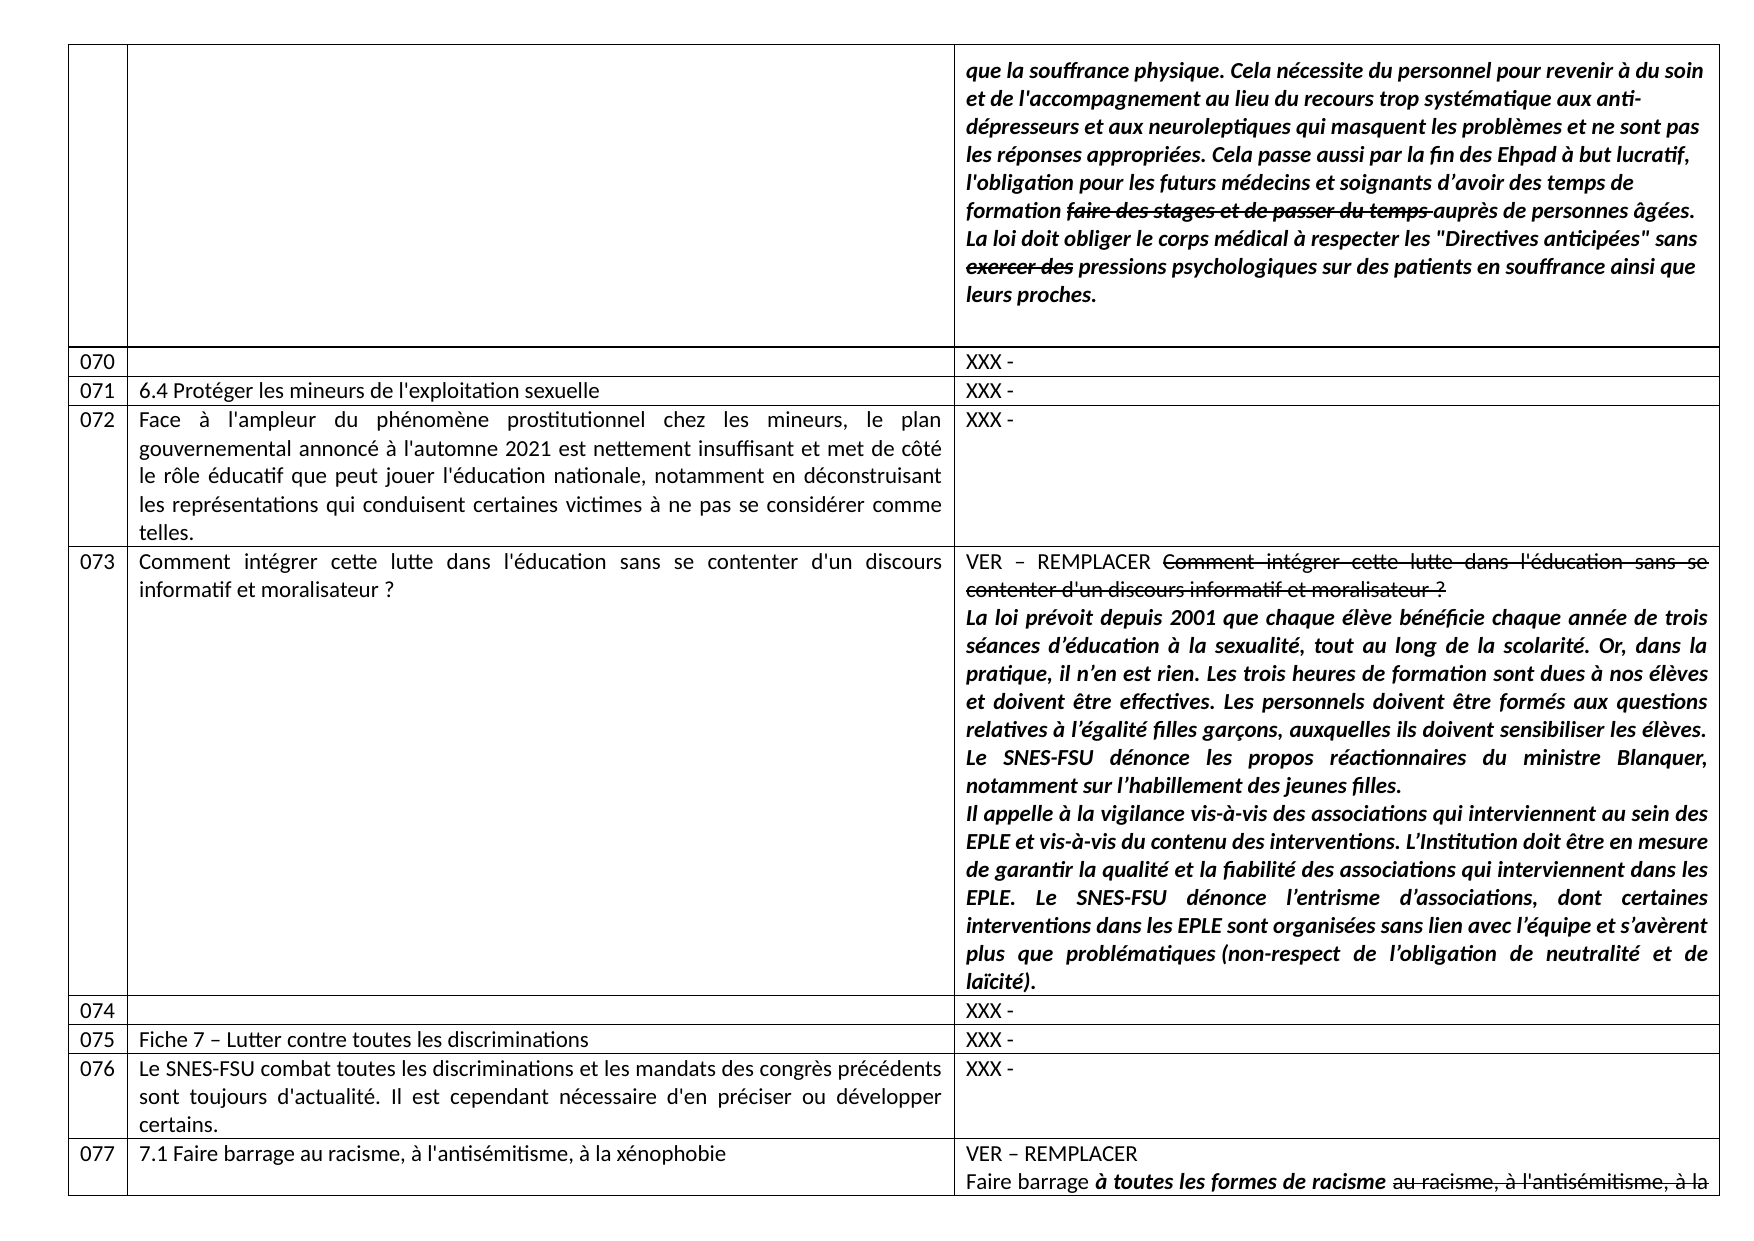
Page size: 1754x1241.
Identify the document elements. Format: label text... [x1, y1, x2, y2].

table_cell VER – REMPLACER Comment intégrer cette lutte dans l'éducation sans se contenter d'un discours informatif et moralisateur ? La loi prévoit depuis 2001 que chaque élève bénéficie chaque année de trois séances d’éducation à la sexualité, tout au long de la scolarité. Or, dans la pratique, il n’en est rien. Les trois heures de formation sont dues à nos élèves et doivent être effectives. Les personnels doivent être formés aux questions relatives à l’égalité filles garçons, auxquelles ils doivent sensibiliser les élèves. Le SNES-FSU dénonce les propos réactionnaires du ministre Blanquer, notamment sur l’habillement des jeunes filles. Il appelle à la vigilance vis-à-vis des associations qui interviennent au sein des EPLE et vis-à-vis du contenu des interventions. L’Institution doit être en mesure de garantir la qualité et la fiabilité des associations qui interviennent dans les EPLE. Le SNES-FSU dénonce l’entrisme d’associations, dont certaines interventions dans les EPLE sont organisées sans lien avec l’équipe et s’avèrent plus que problématiques (non-respect de l’obligation de neutralité et de laïcité). [955, 547, 1719, 995]
table_cell XXX - [955, 377, 1719, 404]
table_cell XXX - [955, 406, 1719, 546]
table_cell 072 [69, 406, 127, 546]
table_cell Fiche 7 – Lutter contre toutes les discriminations [128, 1025, 954, 1053]
table_cell 077 [69, 1139, 127, 1195]
table_cell Le SNES-FSU combat toutes les discriminations et les mandats des congrès précédents sont toujours d'actualité. Il est cependant nécessaire d'en préciser ou développer certains. [128, 1054, 954, 1138]
table_cell que la souffrance physique. Cela nécessite du personnel pour revenir à du soin et de l'accompagnement au lieu du recours trop systématique aux anti-dépresseurs et aux neuroleptiques qui masquent les problèmes et ne sont pas les réponses appropriées. Cela passe aussi par la fin des Ehpad à but lucratif, l'obligation pour les futurs médecins et soignants d’avoir des temps de formation faire des stages et de passer du temps auprès de personnes âgées. La loi doit obliger le corps médical à respecter les "Directives anticipées" sans exercer des pressions psychologiques sur des patients en souffrance ainsi que leurs proches. [955, 45, 1719, 346]
table_cell XXX - [955, 996, 1719, 1024]
table_cell [128, 348, 954, 376]
table_cell [128, 45, 954, 346]
table_cell XXX - [955, 1025, 1719, 1053]
table_cell 075 [69, 1025, 127, 1053]
table_cell XXX - [955, 348, 1719, 376]
table_cell [69, 45, 127, 346]
table_cell 076 [69, 1054, 127, 1138]
table_cell Comment intégrer cette lutte dans l'éducation sans se contenter d'un discours informatif et moralisateur ? [128, 547, 954, 995]
table_cell [128, 996, 954, 1024]
table_cell 074 [69, 996, 127, 1024]
table_cell VER – REMPLACER Faire barrage à toutes les formes de racisme au racisme, à l'antisémitisme, à la [955, 1139, 1719, 1195]
table_cell XXX - [955, 1054, 1719, 1138]
table_cell 071 [69, 377, 127, 404]
table_cell 073 [69, 547, 127, 995]
table_cell 070 [69, 348, 127, 376]
table_cell 7.1 Faire barrage au racisme, à l'antisémitisme, à la xénophobie [128, 1139, 954, 1195]
table_cell Face à l'ampleur du phénomène prostitutionnel chez les mineurs, le plan gouvernemental annoncé à l'automne 2021 est nettement insuffisant et met de côté le rôle éducatif que peut jouer l'éducation nationale, notamment en déconstruisant les représentations qui conduisent certaines victimes à ne pas se considérer comme telles. [128, 406, 954, 546]
table_cell 6.4 Protéger les mineurs de l'exploitation sexuelle [128, 377, 954, 404]
